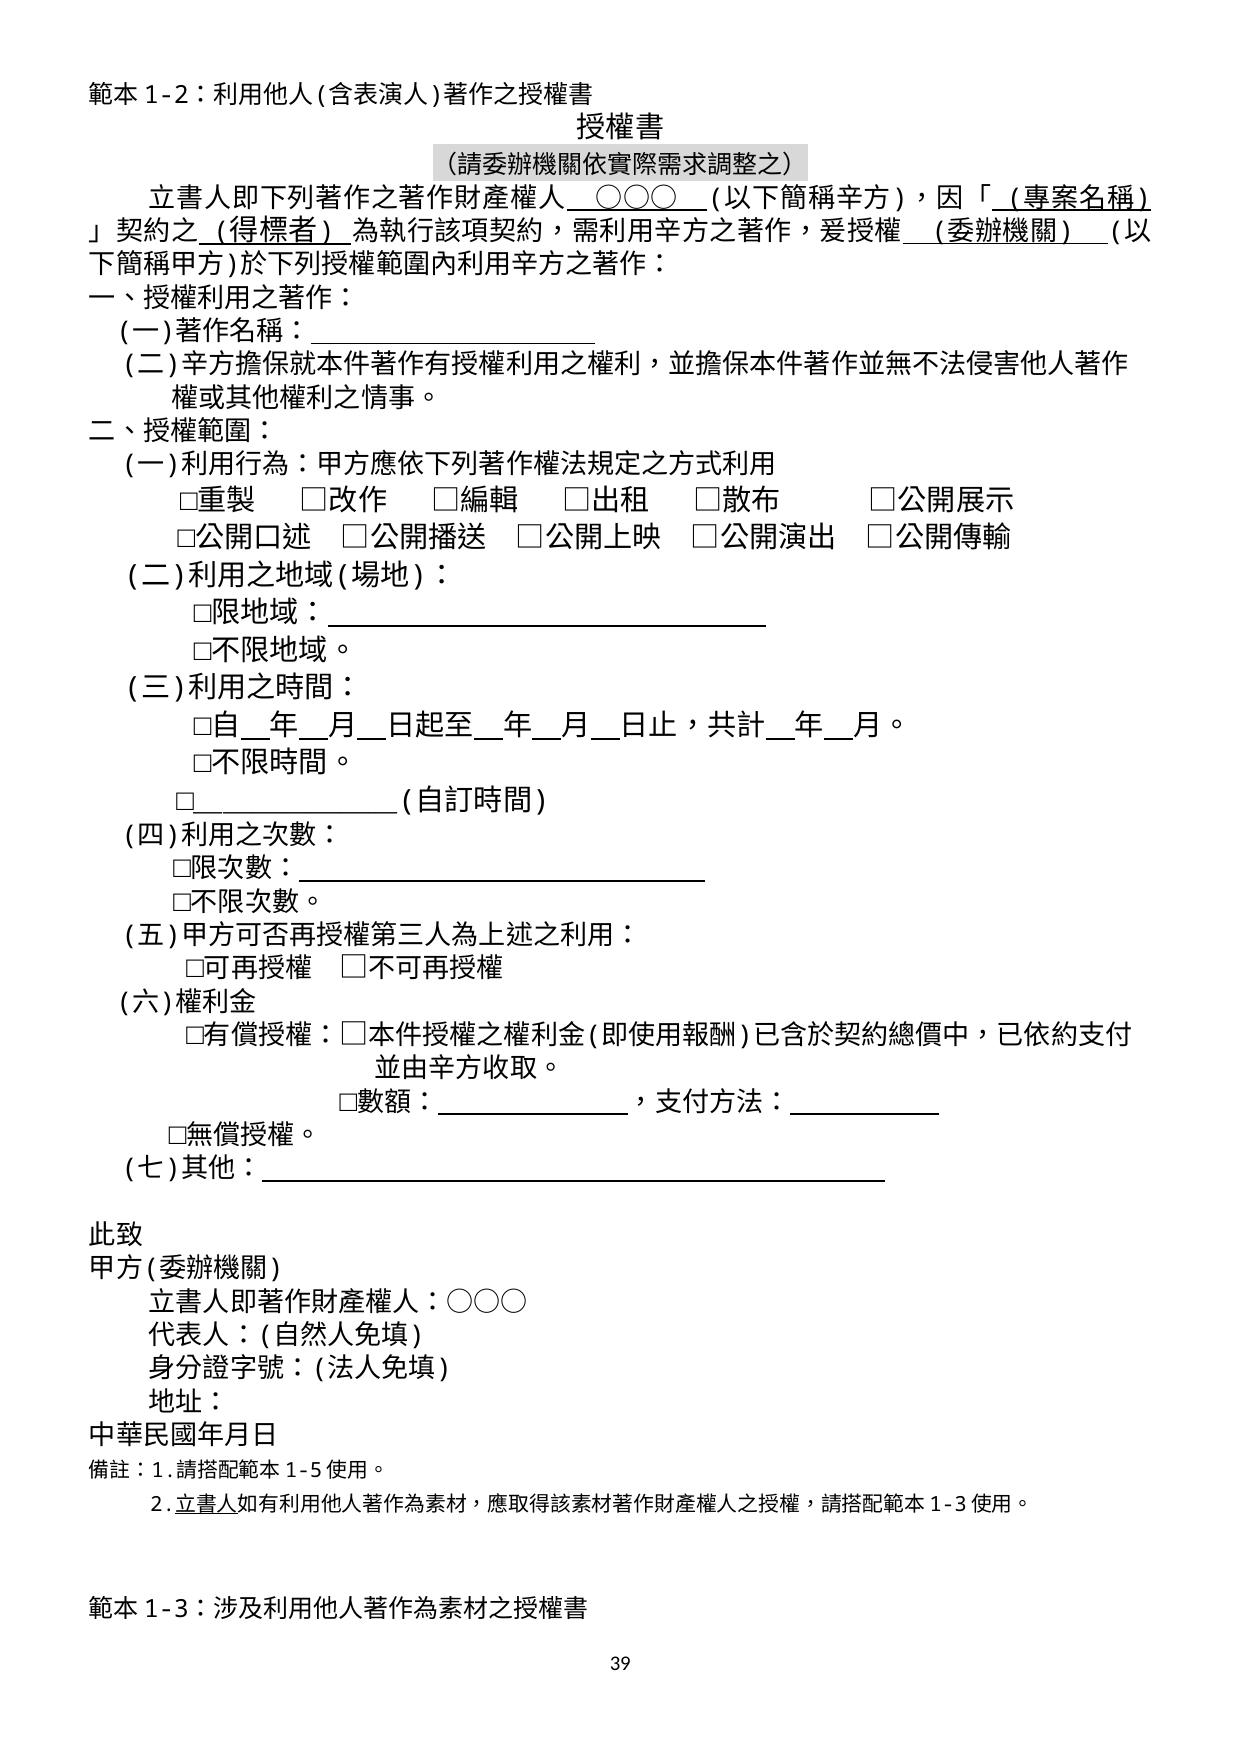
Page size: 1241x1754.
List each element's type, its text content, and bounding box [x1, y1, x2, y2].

text 一、授權利用之著作： [89, 280, 1152, 314]
text 範本1-2：利用他人(含表演人)著作之授權書 [89, 75, 1152, 111]
text （請委辦機關依實際需求調整之） [89, 144, 1152, 180]
text (一)著作名稱： [89, 314, 1152, 347]
text □公開口述 □公開播送 □公開上映 □公開演出 □公開傳輸 [177, 518, 1152, 555]
text 地址： [89, 1384, 1152, 1418]
text 二、授權範圍： [89, 414, 1152, 447]
text 甲方(委辦機關) [89, 1251, 1152, 1284]
text (五)甲方可否再授權第三人為上述之利用： [89, 918, 1152, 951]
text 備註：1.請搭配範本1-5使用。 [89, 1451, 1152, 1484]
text □無償授權。 [169, 1118, 1152, 1151]
text (六)權利金 [89, 984, 1152, 1018]
text (一)利用行為：甲方應依下列著作權法規定之方式利用 [89, 447, 1152, 480]
text (二)利用之地域(場地)： [89, 555, 1152, 593]
text 授權書 [89, 111, 1152, 144]
text □不限地域。 [89, 630, 1152, 668]
text □重製 □改作 □編輯 □出租 □散布 □公開展示 [162, 480, 1152, 518]
text (四)利用之次數： [89, 818, 1152, 851]
text □不限時間。 [89, 743, 1152, 780]
text □數額： ，支付方法： [339, 1084, 1152, 1118]
text 立書人即著作財產權人：○○○ [89, 1284, 1152, 1318]
text 範本1-3：涉及利用他人著作為素材之授權書 [89, 1584, 1152, 1626]
text 身分證字號：(法人免填) [89, 1351, 1152, 1384]
text 此致 [89, 1218, 1152, 1251]
text □限次數： [173, 851, 1152, 884]
text 2.立書人如有利用他人著作為素材，應取得該素材著作財產權人之授權，請搭配範本1-3使用。 [150, 1484, 1152, 1518]
text 代表人：(自然人免填) [89, 1318, 1152, 1351]
text (七)其他： [89, 1151, 1152, 1184]
text □不限次數。 [173, 884, 1152, 918]
text 中華民國年月日 [89, 1418, 1152, 1451]
text 立書人即下列著作之著作財產權人 ○○○ (以下簡稱辛方)，因「 (專案名稱) 」契約之 (得標者) 為執行該項契約，需利用辛方之著作，爰授權 (委辦機關) (以下簡稱甲方)於下列授權範圍內利用辛方之著作： [89, 180, 1152, 280]
text □自 年 月 日起至 年 月 日止，共計 年 月。 [89, 705, 1152, 743]
text (三)利用之時間： [89, 668, 1152, 705]
text □限地域： [89, 593, 1152, 630]
text (二)辛方擔保就本件著作有授權利用之權利，並擔保本件著作並無不法侵害他人著作權或其他權利之情事。 [89, 347, 1152, 414]
text □可再授權 □不可再授權 [89, 951, 1152, 984]
text □有償授權：□本件授權之權利金(即使用報酬)已含於契約總價中，已依約支付並由辛方收取。 [89, 1018, 1152, 1084]
text □＿＿＿＿＿＿＿(自訂時間) [89, 780, 1152, 818]
